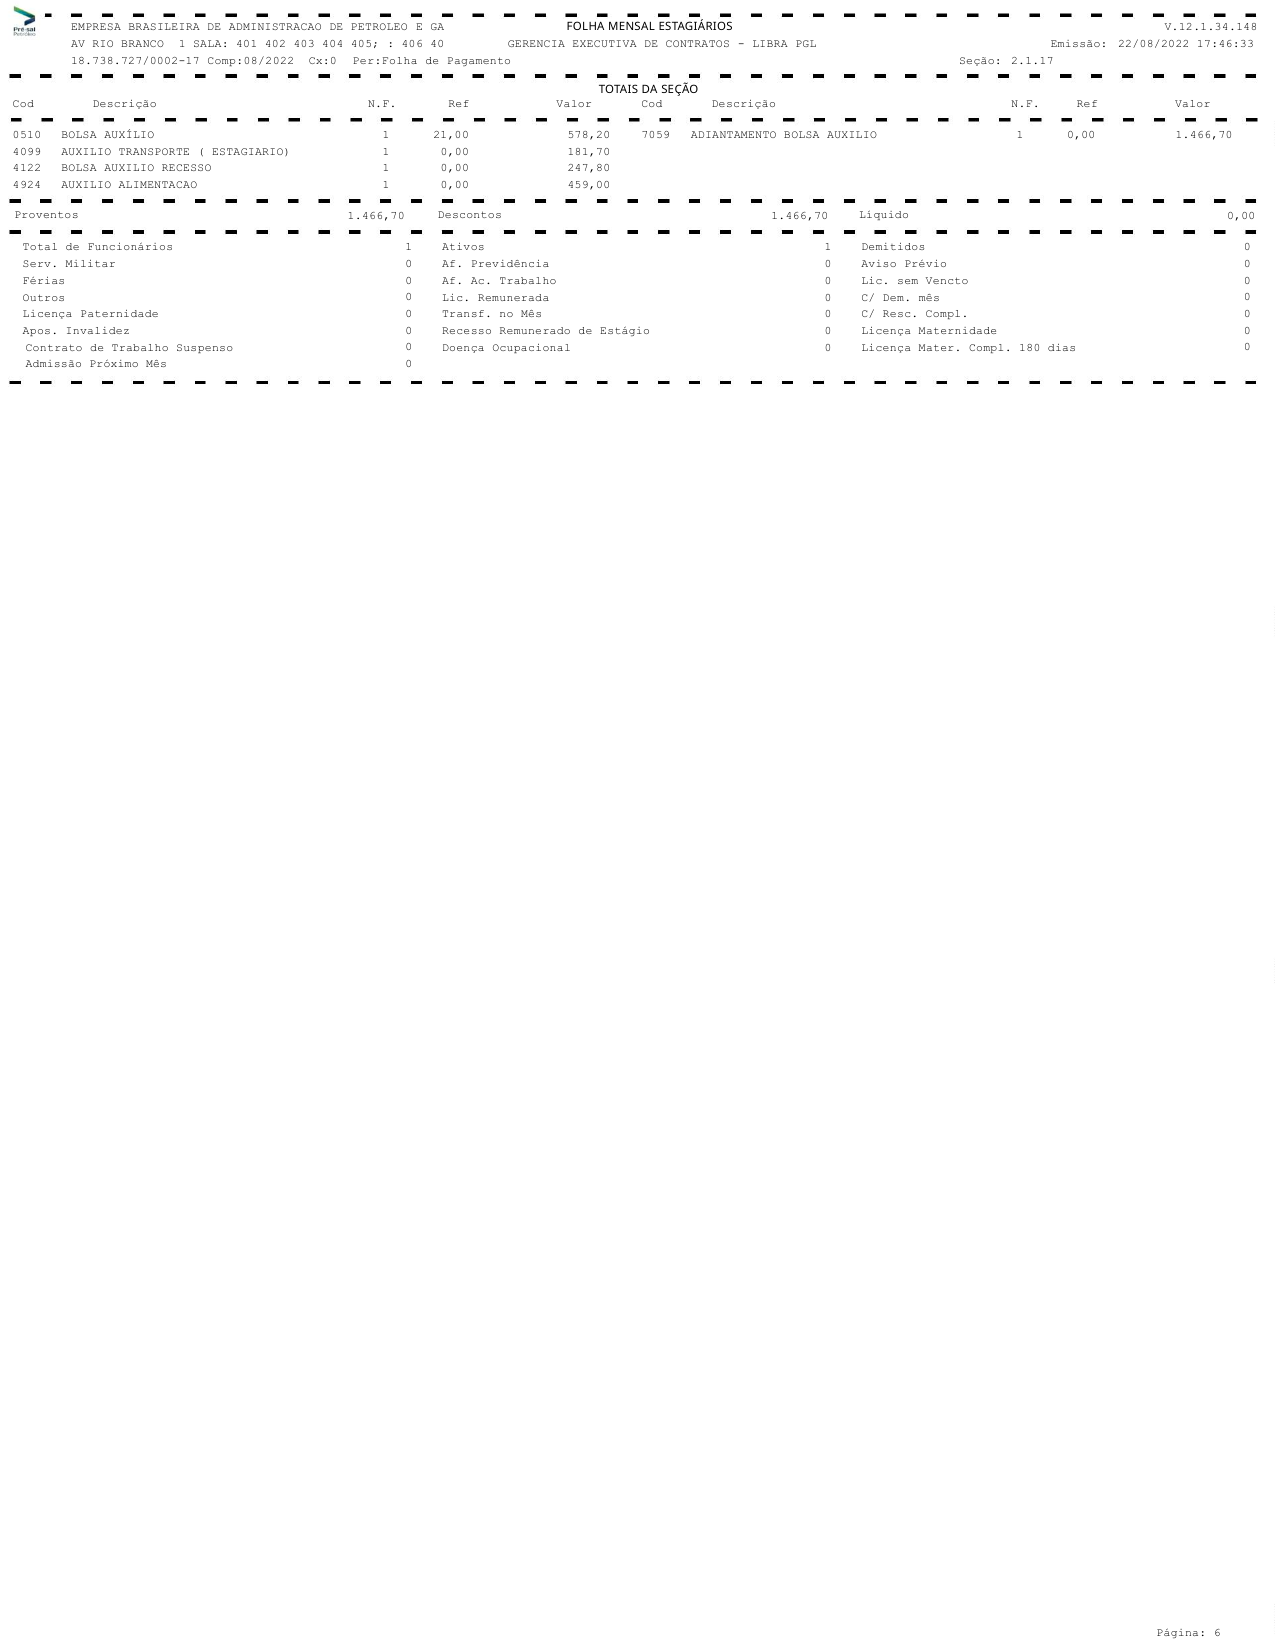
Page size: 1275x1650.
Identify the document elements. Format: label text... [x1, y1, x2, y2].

text 0 [824, 257, 849, 270]
text GERENCIA EXECUTIVA DE CONTRATOS - LIBRA PGL [508, 37, 842, 50]
text 22/08/2022 17:46:33 [1118, 37, 1275, 50]
picture [0, 0, 1275, 1650]
text Emissão: [1050, 37, 1118, 50]
text 0 [824, 340, 849, 354]
text 7059 [641, 127, 687, 141]
text 4 [12, 161, 20, 174]
text Ref [1076, 97, 1115, 111]
text 0,00 [440, 144, 486, 158]
text 0 [824, 290, 849, 304]
text 0,00 [440, 177, 486, 191]
text 0,00 [440, 161, 486, 174]
text N.F. [1011, 97, 1057, 111]
text Licença Paternidade [22, 307, 259, 320]
text 1.466,70 [771, 208, 846, 222]
text Aviso Prévio [861, 257, 964, 270]
text Descontos [437, 208, 519, 221]
text Seção: 2.1.17 [959, 53, 1130, 67]
text 1 [405, 240, 429, 253]
text 0 [824, 323, 849, 337]
text 0 [1244, 240, 1268, 253]
text 0 [1244, 307, 1268, 320]
text Férias [22, 273, 83, 287]
text 1.466,70 [347, 208, 422, 222]
text 0 [1244, 290, 1268, 303]
text 4 [12, 144, 20, 158]
text Total de Funcionários [22, 240, 196, 253]
text C/ Resc. Compl. [861, 307, 1018, 320]
text 181,70 [567, 144, 627, 158]
text Doença Ocupacional [442, 340, 675, 354]
text 0 [405, 257, 429, 270]
text 0 [1244, 273, 1268, 287]
text 0 [405, 307, 429, 320]
text Apos. Invalidez [22, 323, 259, 337]
text TOTAIS DA SEÇÃO [598, 82, 723, 96]
text 0 [1244, 340, 1268, 353]
text Cod [12, 97, 51, 111]
text AUXILIO TRANSPORTE ( ESTAGIARIO) [61, 144, 316, 158]
text C/ Dem. mês [861, 290, 986, 304]
text 0 [405, 357, 429, 370]
text 0 [405, 290, 429, 303]
text 0 [824, 307, 849, 320]
text Outros [22, 290, 83, 304]
text 247,80 [567, 161, 627, 174]
text 1.466,70 [1175, 127, 1250, 141]
text AV RIO BRANCO 1 SALA: 401 402 403 404 405; : 406 40 [71, 37, 469, 50]
text 1 [1016, 127, 1057, 141]
text Página: 6 [1156, 1626, 1237, 1639]
text Lic. Remunerada [442, 290, 574, 304]
text 1 [71, 53, 78, 67]
text Descrição [92, 97, 174, 111]
text 924 [20, 177, 58, 191]
text 099 [20, 144, 58, 158]
text Licença Mater. Compl. 180 dias [861, 340, 1102, 354]
text 1 [382, 144, 407, 158]
text 0 [1244, 323, 1268, 337]
text ADIANTAMENTO BOLSA AUXILIO [691, 127, 902, 141]
text 0,00 [1227, 208, 1273, 222]
text N.F. [368, 97, 414, 111]
text Serv. Militar [22, 257, 196, 270]
text Ativos [442, 240, 502, 253]
text 0 [824, 273, 849, 287]
text 1 [382, 161, 407, 174]
text Demitidos [861, 240, 943, 253]
text Af. Ac. Trabalho [442, 273, 574, 287]
text 0 [405, 340, 429, 353]
text Licença Maternidade [861, 323, 1018, 337]
text Ref [448, 97, 487, 111]
text 1 [382, 127, 407, 141]
text 0 [1244, 257, 1268, 270]
text 0 [405, 323, 429, 337]
text BOLSA AUXILIO RECESSO [61, 161, 316, 174]
text Contrato de Trabalho Suspenso [25, 340, 259, 354]
text Transf. no Mês [442, 307, 574, 320]
text 21,00 [433, 127, 486, 141]
text 0,00 [1067, 127, 1113, 141]
text 0 [405, 273, 429, 287]
text EMPRESA BRASILEIRA DE ADMINISTRACAO DE PETROLEO E GA [71, 20, 469, 33]
text 0 [12, 127, 20, 141]
text BOLSA AUXÍLIO [61, 127, 172, 141]
text Valor [1175, 97, 1228, 111]
text Valor [556, 97, 609, 111]
text Recesso Remunerado de Estágio [442, 323, 675, 337]
text 1 [382, 177, 407, 191]
text Cod [641, 97, 680, 111]
text FOLHA MENSAL ESTAGIÁRIOS [566, 20, 764, 33]
text 510 [20, 127, 58, 141]
text AUXILIO ALIMENTACAO [61, 177, 316, 191]
text V.12.1.34.148 [1164, 20, 1275, 33]
text 8.738.727/0002-17 Comp:08/2022 Cx:0 Per:Folha de Pagamento [78, 53, 536, 67]
text Admissão Próximo Mês [25, 357, 259, 370]
text 459,00 [567, 177, 627, 191]
text Af. Previdência [442, 257, 574, 270]
text Proventos [14, 208, 96, 221]
text 4 [12, 177, 20, 191]
text Lic. sem Vencto [861, 273, 986, 287]
text 578,20 [567, 127, 627, 141]
text Descrição [711, 97, 793, 111]
text 1 [824, 240, 849, 253]
text Líquido [859, 208, 926, 221]
text 122 [20, 161, 58, 174]
